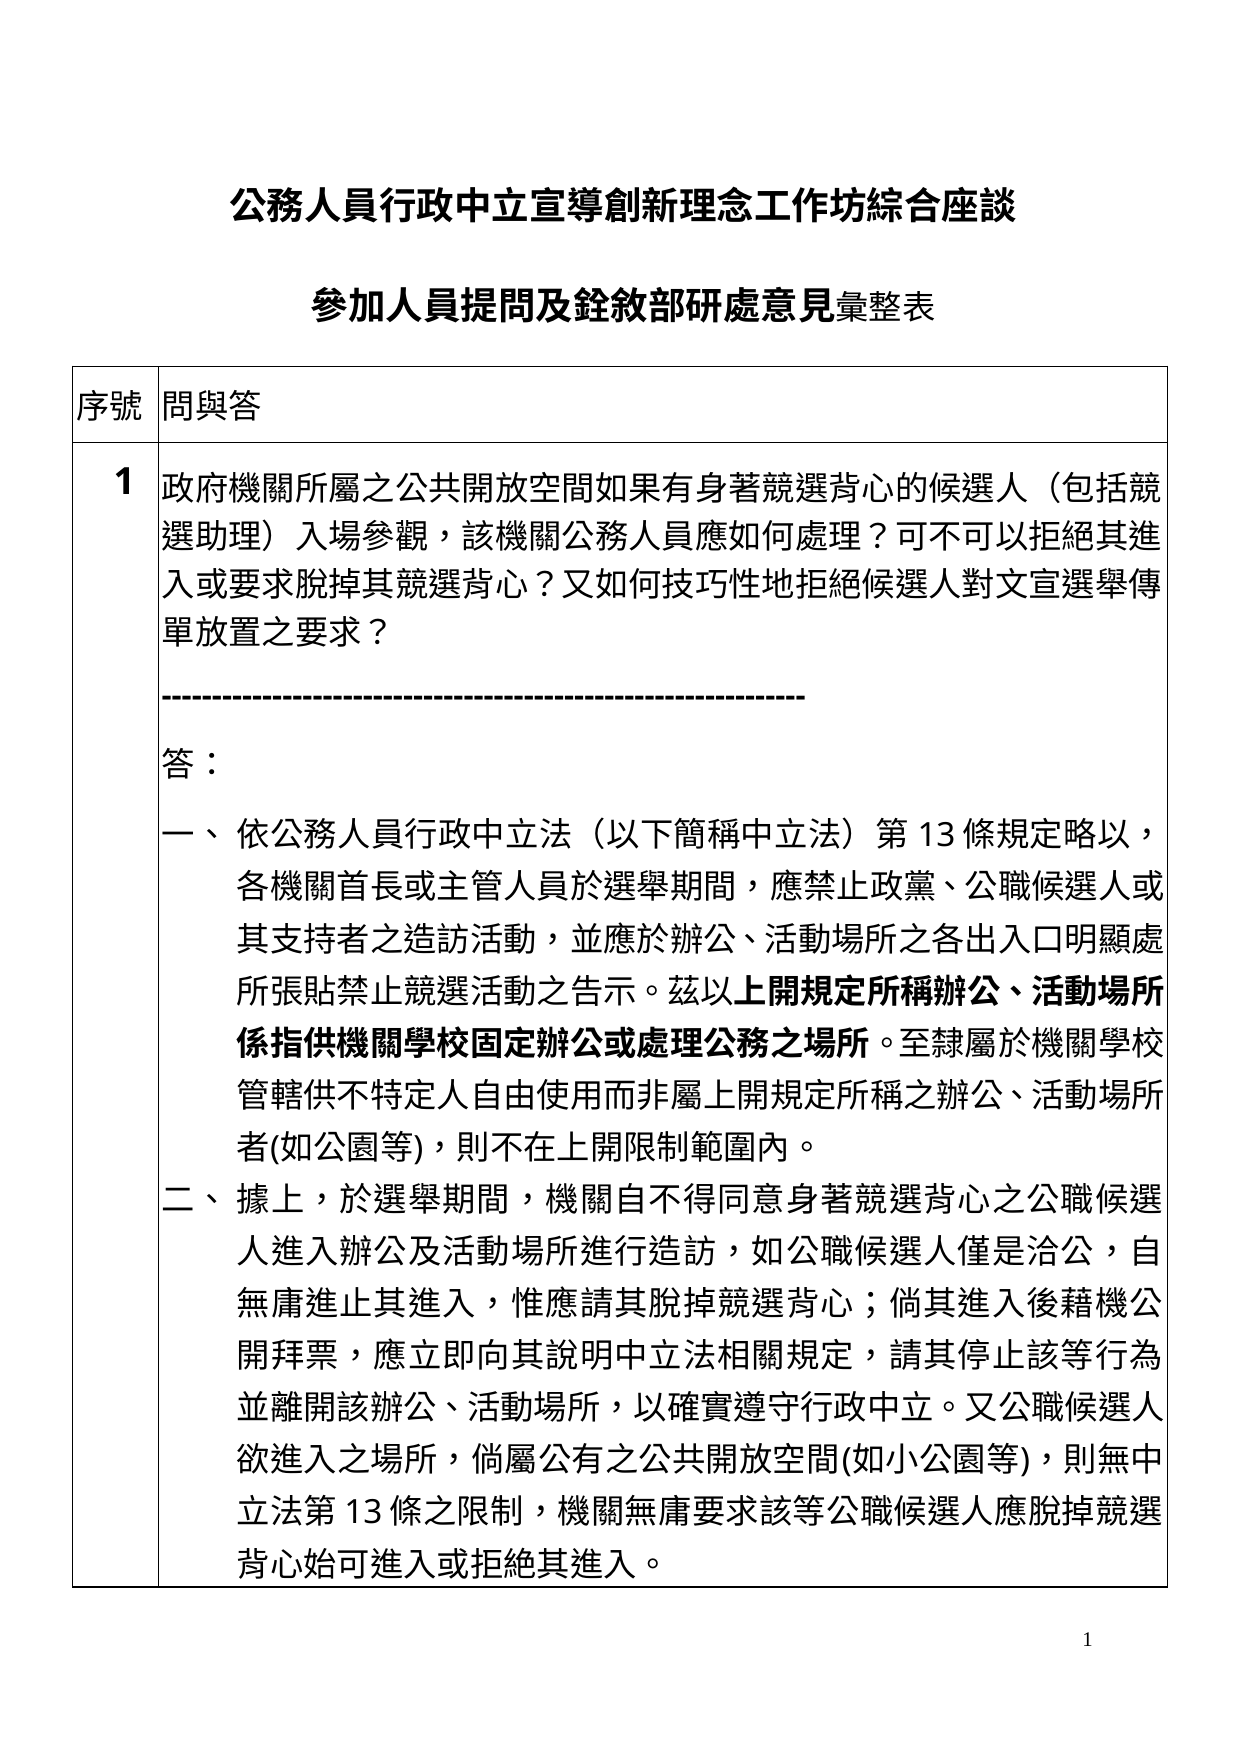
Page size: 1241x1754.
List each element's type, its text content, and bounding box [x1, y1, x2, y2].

table_cell 1 [73, 443, 158, 1586]
table_cell 政府機關所屬之公共開放空間如果有身著競選背心的候選人（包括競選助理）入場參觀，該機關公務人員應如何處理？可不可以拒絕其進入或要求脫掉其競選背心？又如何技巧性地拒絕候選人對文宣選舉傳單放置之要求？ ---------------------------------------------------------------- 答： 依公務人員行政中立法（以下簡稱中立法）第13條規定略以，各機關首長或主管人員於選舉期間，應禁止政黨、公職候選人或其支持者之造訪活動，並應於辦公、活動場所之各出入口明顯處所張貼禁止競選活動之告示。茲以上開規定所稱辦公、活動場所係指供機關學校固定辦公或處理公務之場所。至隸屬於機關學校管轄供不特定人自由使用而非屬上開規定所稱之辦公、活動場所者(如公園等)，則不在上開限制範圍內。 據上，於選舉期間，機關自不得同意身著競選背心之公職候選人進入辦公及活動場所進行造訪，如公職候選人僅是洽公，自無庸進止其進入，惟應請其脫掉競選背心；倘其進入後藉機公開拜票，應立即向其說明中立法相關規定，請其停止該等行為並離開該辦公、活動場所，以確實遵守行政中立。又公職候選人欲進入之場所，倘屬公有之公共開放空間(如小公園等)，則無中立法第13條之限制，機關無庸要求該等公職候選人應脫掉競選背心始可進入或拒絶其進入。 另機關學校如依相關規定將其管理之活動中心、展場或操場等，租借予政黨、政治團體或公職候選人，於下班或國定及例假日期間辦理活動時，依本部99年12月29日部法二字第0993286422號書函釋：「……貴屬國民中小學依據貴府訂定之『某市國民中小學校園場所開放實施要點』，並秉持公平公正處理原則，將學校場地租借予政治團體或公職候選人，尚不違反中立法之規定。……是租借場地之管理人員，如僅於租借場地之政黨、政治團體或公職候選人辦理活動時，基於職責所在單純從事場地設備操作工作，屬上開（按：指中立法第7條第1項但書規定）所稱執行職務之必要行為，自不生違反行政中立之問題。」規定，機關尚不生違反行政中立之疑義。 [159, 443, 1167, 1586]
text 參加人員提問及銓敘部研處意見彙整表 [111, 266, 1135, 341]
table_header 序號 [73, 367, 158, 442]
table_header 問與答 [159, 367, 1167, 442]
text 公務人員行政中立宣導創新理念工作坊綜合座談 [111, 166, 1135, 241]
